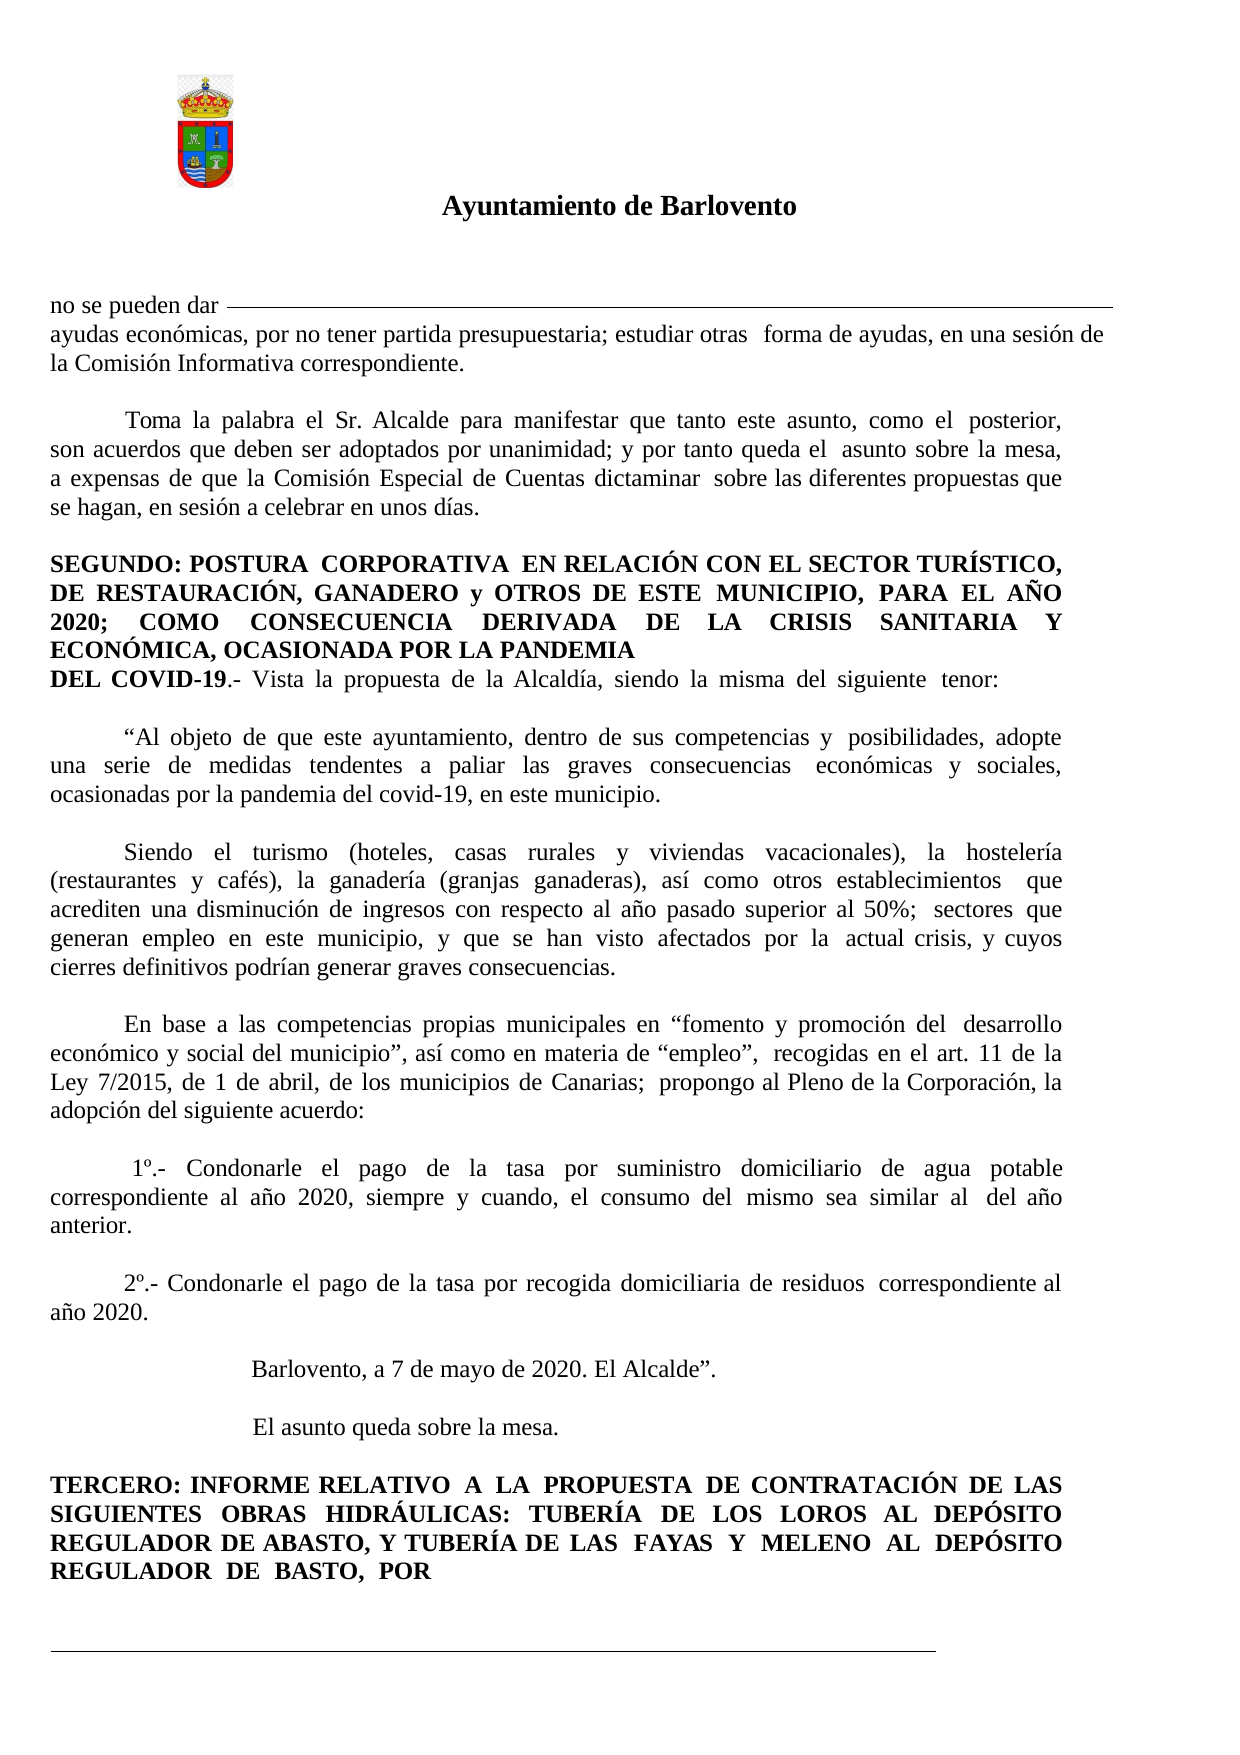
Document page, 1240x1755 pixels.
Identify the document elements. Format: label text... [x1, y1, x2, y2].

subtitle SEGUNDO: POSTURA CORPORATIVA EN RELACIÓN CON EL SECTOR TURÍSTICO, DE RESTAURACIÓN, GANADERO y OTROS DE ESTE MUNICIPIO, PARA EL AÑO 2020; COMO CONSECUENCIA DERIVADA DE LA CRISIS SANITARIA Y ECONÓMICA, OCASIONADA POR LA PANDEMIA [50, 549, 1063, 664]
text En base a las competencias propias municipales en “fomento y promoción del desarrollo económico y social del municipio”, así como en materia de “empleo”, recogidas en el art. 11 de la Ley 7/2015, de 1 de abril, de los municipios de Canarias; propongo al Pleno de la Corporación, la adopción del siguiente acuerdo: [50, 1009, 1062, 1124]
text Barlovento, a 7 de mayo de 2020. El Alcalde”. El asunto queda sobre la mesa. [251, 1354, 732, 1440]
subtitle TERCERO: INFORME RELATIVO A LA PROPUESTA DE CONTRATACIÓN DE LAS SIGUIENTES OBRAS HIDRÁULICAS: TUBERÍA DE LOS LOROS AL DEPÓSITO REGULADOR DE ABASTO, Y TUBERÍA DE LAS FAYAS Y MELENO AL DEPÓSITO REGULADOR DE BASTO, POR [50, 1470, 1063, 1585]
text DEL COVID-19.- Vista la propuesta de la Alcaldía, siendo la misma del siguiente tenor: [50, 664, 1107, 693]
text Siendo el turismo (hoteles, casas rurales y viviendas vacacionales), la hostelería (restaurantes y cafés), la ganadería (granjas ganaderas), así como otros establecimientos que acrediten una disminución de ingresos con respecto al año pasado superior al 50%; sectores que generan empleo en este municipio, y que se han visto afectados por la actual crisis, y cuyos cierres definitivos podrían generar graves consecuencias. [50, 837, 1063, 980]
text Toma la palabra el Sr. Alcalde para manifestar que tanto este asunto, como el posterior, son acuerdos que deben ser adoptados por unanimidad; y por tanto queda el asunto sobre la mesa, a expensas de que la Comisión Especial de Cuentas dictaminar sobre las diferentes propuestas que se hagan, en sesión a celebrar en unos días. [50, 405, 1063, 520]
text 1º.- Condonarle el pago de la tasa por suministro domiciliario de agua potable correspondiente al año 2020, siempre y cuando, el consumo del mismo sea similar al del año anterior. [50, 1153, 1063, 1239]
text no se pueden dar ayudas económicas, por no tener partida presupuestaria; estudiar otras forma de ayudas, en una sesión de la Comisión Informativa correspondiente. [50, 290, 1107, 377]
text “Al objeto de que este ayuntamiento, dentro de sus competencias y posibilidades, adopte una serie de medidas tendentes a paliar las graves consecuencias económicas y sociales, ocasionadas por la pandemia del covid-19, en este municipio. [50, 722, 1062, 808]
text 2º.- Condonarle el pago de la tasa por recogida domiciliaria de residuos correspondiente al año 2020. [50, 1268, 1062, 1325]
